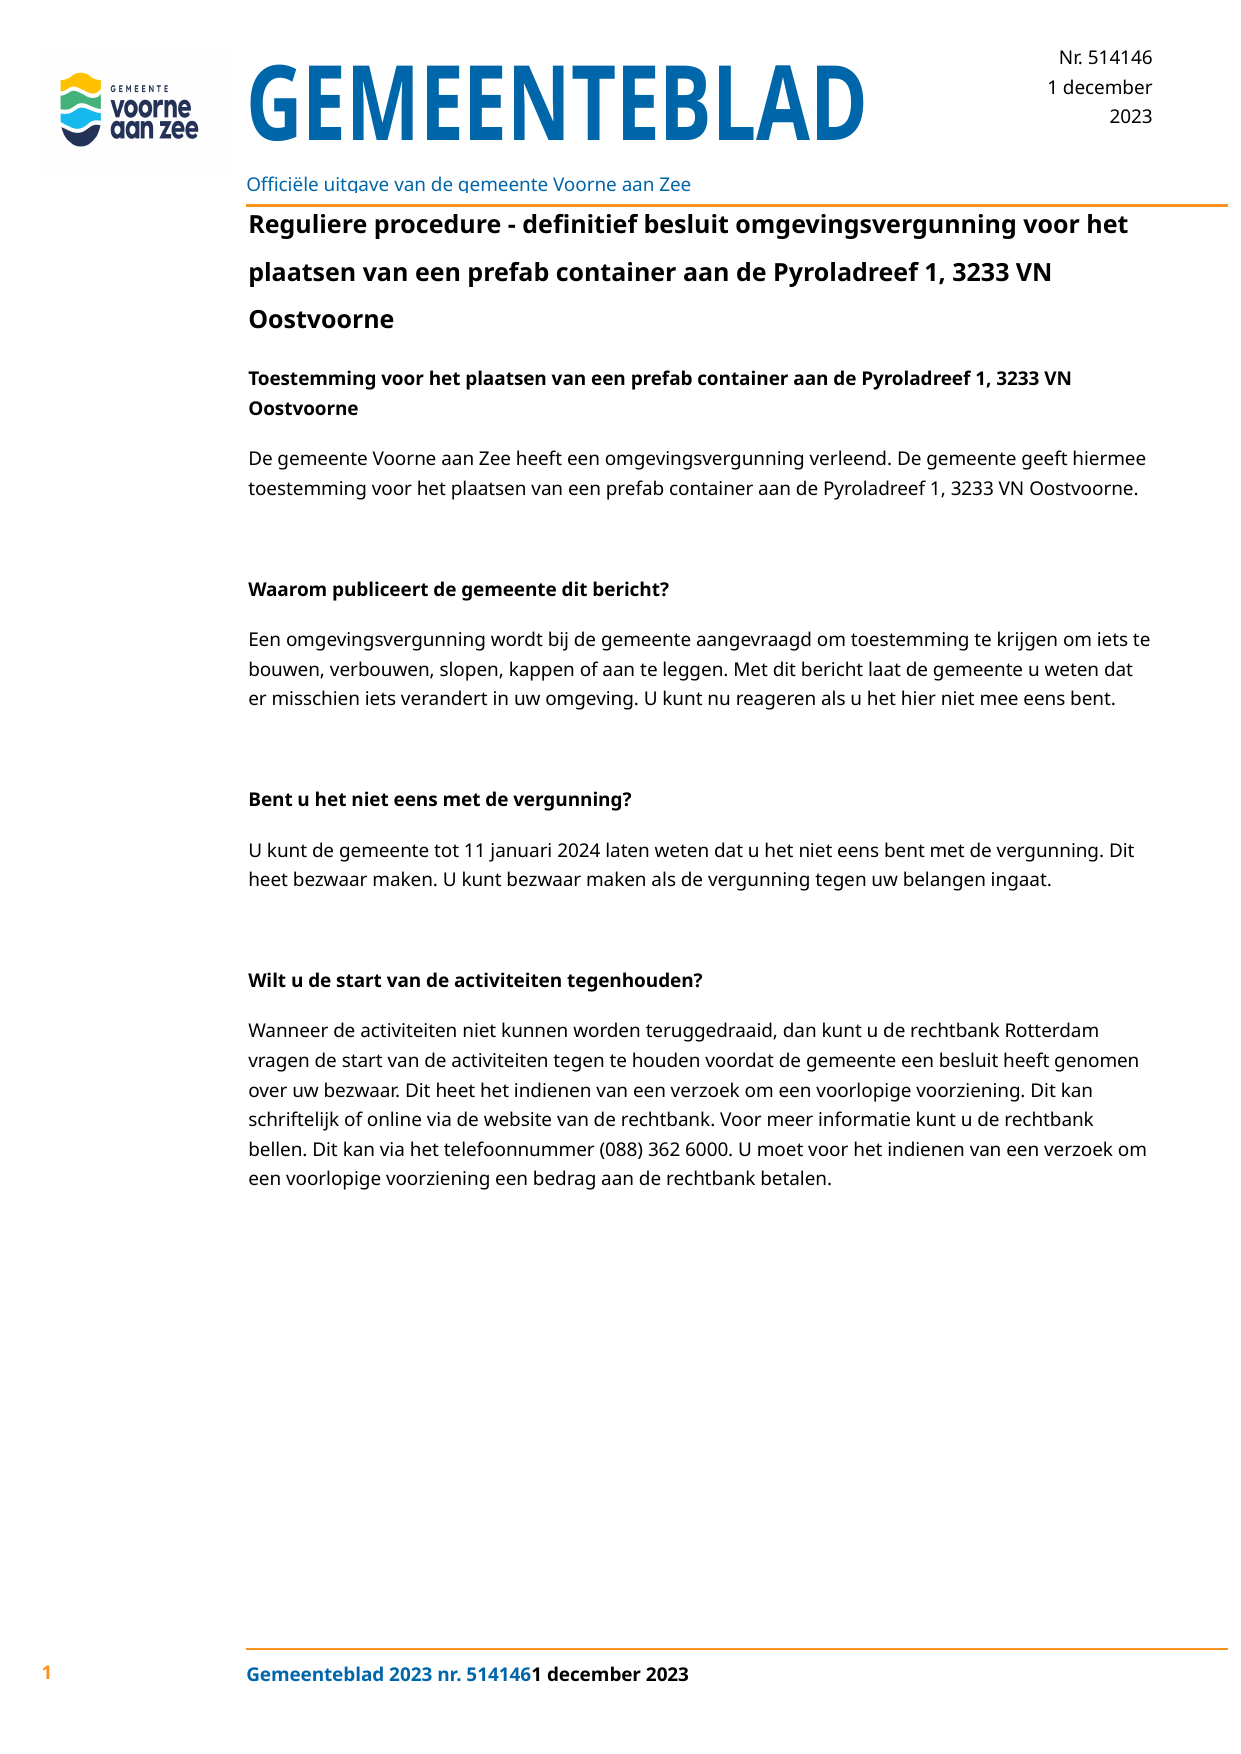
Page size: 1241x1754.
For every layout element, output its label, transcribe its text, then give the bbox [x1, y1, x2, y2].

text Een omgevingsvergunning wordt bij de gemeente aangevraagd om toestemming te krijgen om iets te bouwen, verbouwen, slopen, kappen of aan te leggen. Met dit bericht laat de gemeente u weten dat er misschien iets verandert in uw omgeving. U kunt nu reageren als u het hier niet mee eens bent. [248, 626, 1152, 711]
text Wilt u de start van de activiteiten tegenhouden? [248, 967, 1152, 993]
text Waarom publiceert de gemeente dit bericht? [248, 576, 1152, 602]
text U kunt de gemeente tot 11 januari 2024 laten weten dat u het niet eens bent met de vergunning. Dit heet bezwaar maken. U kunt bezwaar maken als de vergunning tegen uw belangen ingaat. [248, 837, 1152, 892]
text Bent u het niet eens met de vergunning? [248, 786, 1152, 812]
picture [41, 47, 231, 172]
text Wanneer de activiteiten niet kunnen worden teruggedraaid, dan kunt u de rechtbank Rotterdam vragen de start van de activiteiten tegen te houden voordat de gemeente een besluit heeft genomen over uw bezwaar. Dit heet het indienen van een verzoek om een voorlopige voorziening. Dit kan schriftelijk of online via de website van de rechtbank. Voor meer informatie kunt u de rechtbank bellen. Dit kan via het telefoonnummer (088) 362 6000. U moet voor het indienen van een verzoek om een voorlopige voorziening een bedrag aan de rechtbank betalen. [248, 1018, 1152, 1191]
text De gemeente Voorne aan Zee heeft een omgevingsvergunning verleend. De gemeente geeft hiermee toestemming voor het plaatsen van een prefab container aan de Pyroladreef 1, 3233 VN Oostvoorne. [248, 446, 1152, 501]
text Reguliere procedure - definitief besluit omgevingsvergunning voor het plaatsen van een prefab container aan de Pyroladreef 1, 3233 VN Oostvoorne [248, 207, 1152, 336]
text Toestemming voor het plaatsen van een prefab container aan de Pyroladreef 1, 3233 VN Oostvoorne [248, 366, 1152, 421]
